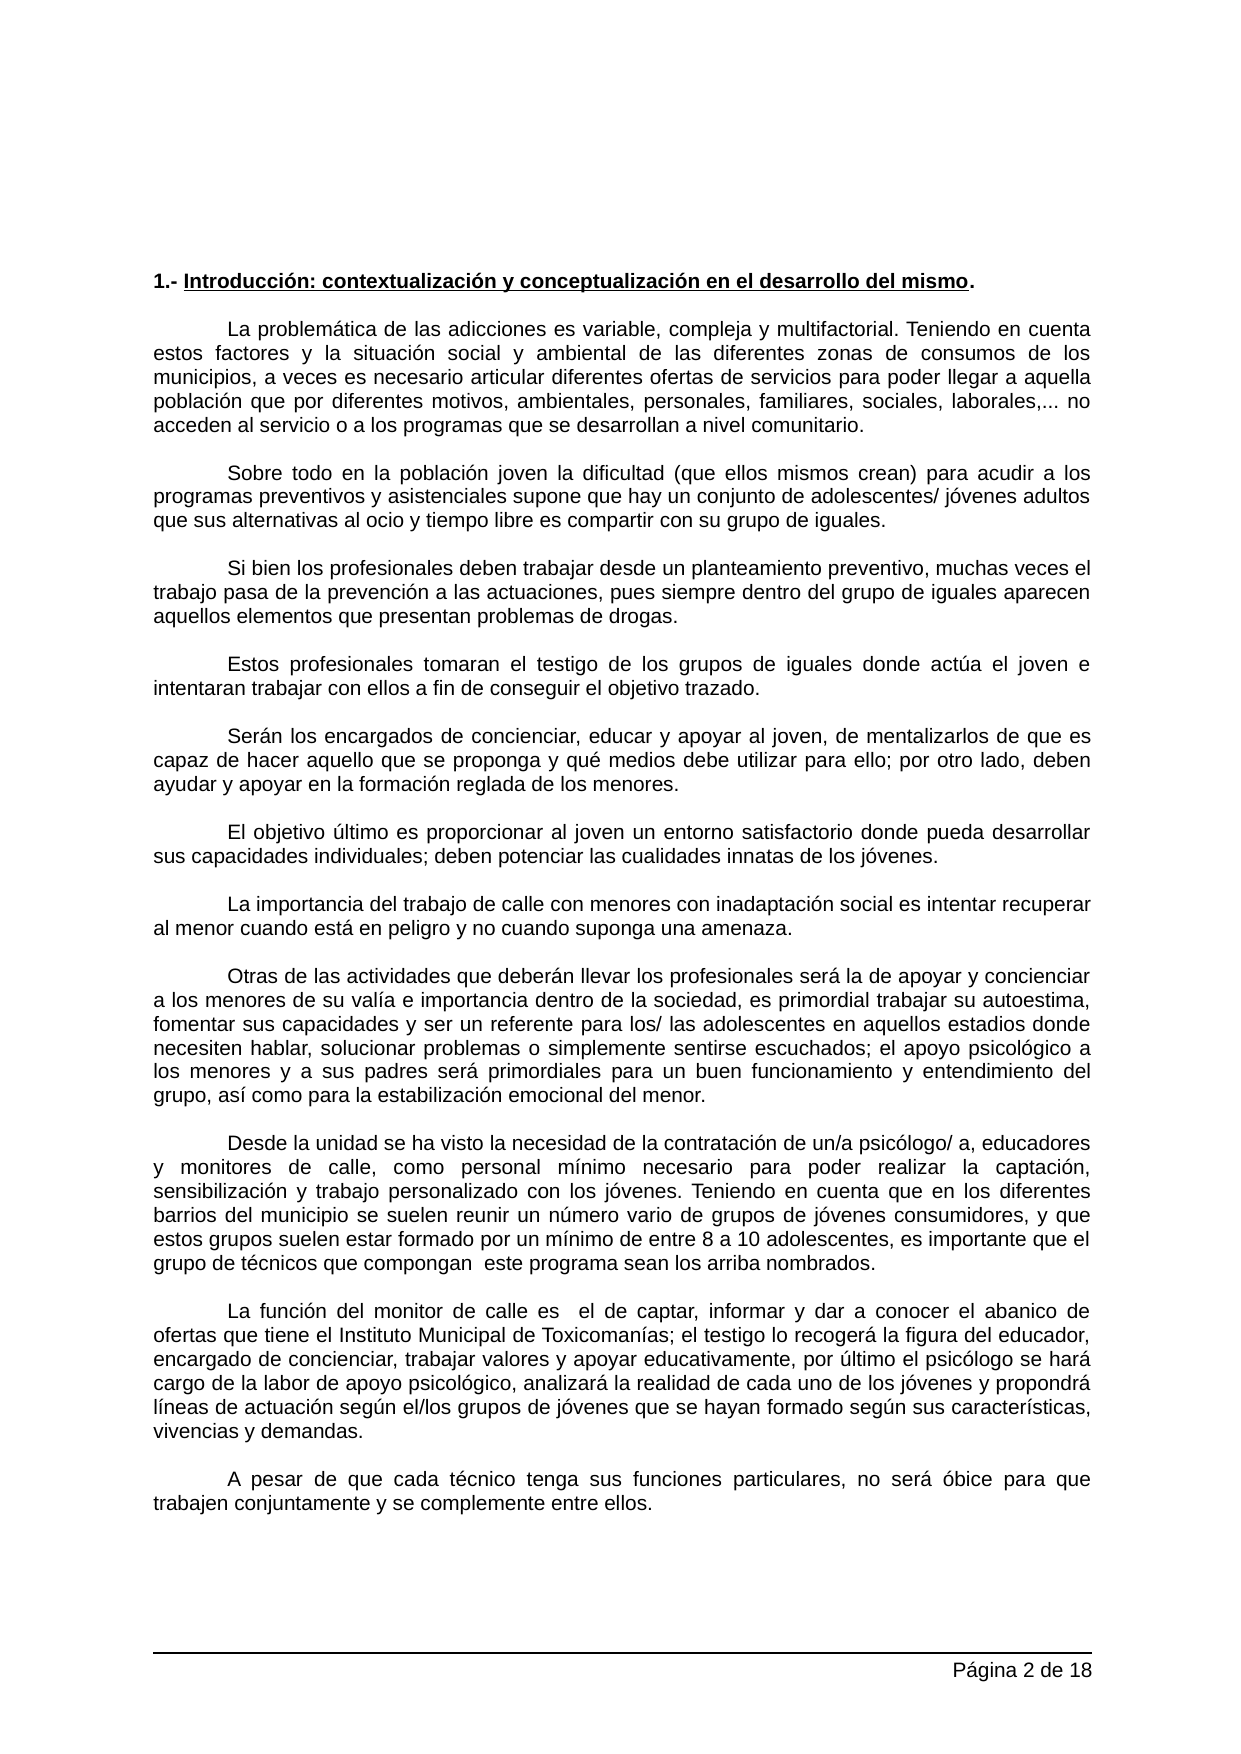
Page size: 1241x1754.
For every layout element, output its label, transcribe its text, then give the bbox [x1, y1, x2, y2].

text Otras de las actividades que deberán llevar los profesionales será la de apoyar y concienciar a los menores de su valía e importancia dentro de la sociedad, es primordial trabajar su autoestima, fomentar sus capacidades y ser un referente para los/ las adolescentes en aquellos estadios donde necesiten hablar, solucionar problemas o simplemente sentirse escuchados; el apoyo psicológico a los menores y a sus padres será primordiales para un buen funcionamiento y entendimiento del grupo, así como para la estabilización emocional del menor. [153, 963, 1092, 1107]
text Si bien los profesionales deben trabajar desde un planteamiento preventivo, muchas veces el trabajo pasa de la prevención a las actuaciones, pues siempre dentro del grupo de iguales aparecen aquellos elementos que presentan problemas de drogas. [153, 556, 1092, 628]
text El objetivo último es proporcionar al joven un entorno satisfactorio donde pueda desarrollar sus capacidades individuales; deben potenciar las cualidades innatas de los jóvenes. [153, 820, 1092, 868]
text Desde la unidad se ha visto la necesidad de la contratación de un/a psicólogo/ a, educadores y monitores de calle, como personal mínimo necesario para poder realizar la captación, sensibilización y trabajo personalizado con los jóvenes. Teniendo en cuenta que en los diferentes barrios del municipio se suelen reunir un número vario de grupos de jóvenes consumidores, y que estos grupos suelen estar formado por un mínimo de entre 8 a 10 adolescentes, es importante que el grupo de técnicos que compongan este programa sean los arriba nombrados. [153, 1131, 1092, 1275]
text La problemática de las adicciones es variable, compleja y multifactorial. Teniendo en cuenta estos factores y la situación social y ambiental de las diferentes zonas de consumos de los municipios, a veces es necesario articular diferentes ofertas de servicios para poder llegar a aquella población que por diferentes motivos, ambientales, personales, familiares, sociales, laborales,... no acceden al servicio o a los programas que se desarrollan a nivel comunitario. [153, 317, 1092, 436]
text Estos profesionales tomaran el testigo de los grupos de iguales donde actúa el joven e intentaran trabajar con ellos a fin de conseguir el objetivo trazado. [153, 652, 1092, 700]
text La función del monitor de calle es el de captar, informar y dar a conocer el abanico de ofertas que tiene el Instituto Municipal de Toxicomanías; el testigo lo recogerá la figura del educador, encargado de concienciar, trabajar valores y apoyar educativamente, por último el psicólogo se hará cargo de la labor de apoyo psicológico, analizará la realidad de cada uno de los jóvenes y propondrá líneas de actuación según el/los grupos de jóvenes que se hayan formado según sus características, vivencias y demandas. [153, 1299, 1092, 1443]
text 1.- Introducción: contextualización y conceptualización en el desarrollo del mismo. [153, 269, 1092, 293]
text La importancia del trabajo de calle con menores con inadaptación social es intentar recuperar al menor cuando está en peligro y no cuando suponga una amenaza. [153, 892, 1092, 939]
text Sobre todo en la población joven la dificultad (que ellos mismos crean) para acudir a los programas preventivos y asistenciales supone que hay un conjunto de adolescentes/ jóvenes adultos que sus alternativas al ocio y tiempo libre es compartir con su grupo de iguales. [153, 460, 1092, 532]
text A pesar de que cada técnico tenga sus funciones particulares, no será óbice para que trabajen conjuntamente y se complemente entre ellos. [153, 1467, 1092, 1514]
text Serán los encargados de concienciar, educar y apoyar al joven, de mentalizarlos de que es capaz de hacer aquello que se proponga y qué medios debe utilizar para ello; por otro lado, deben ayudar y apoyar en la formación reglada de los menores. [153, 724, 1092, 796]
